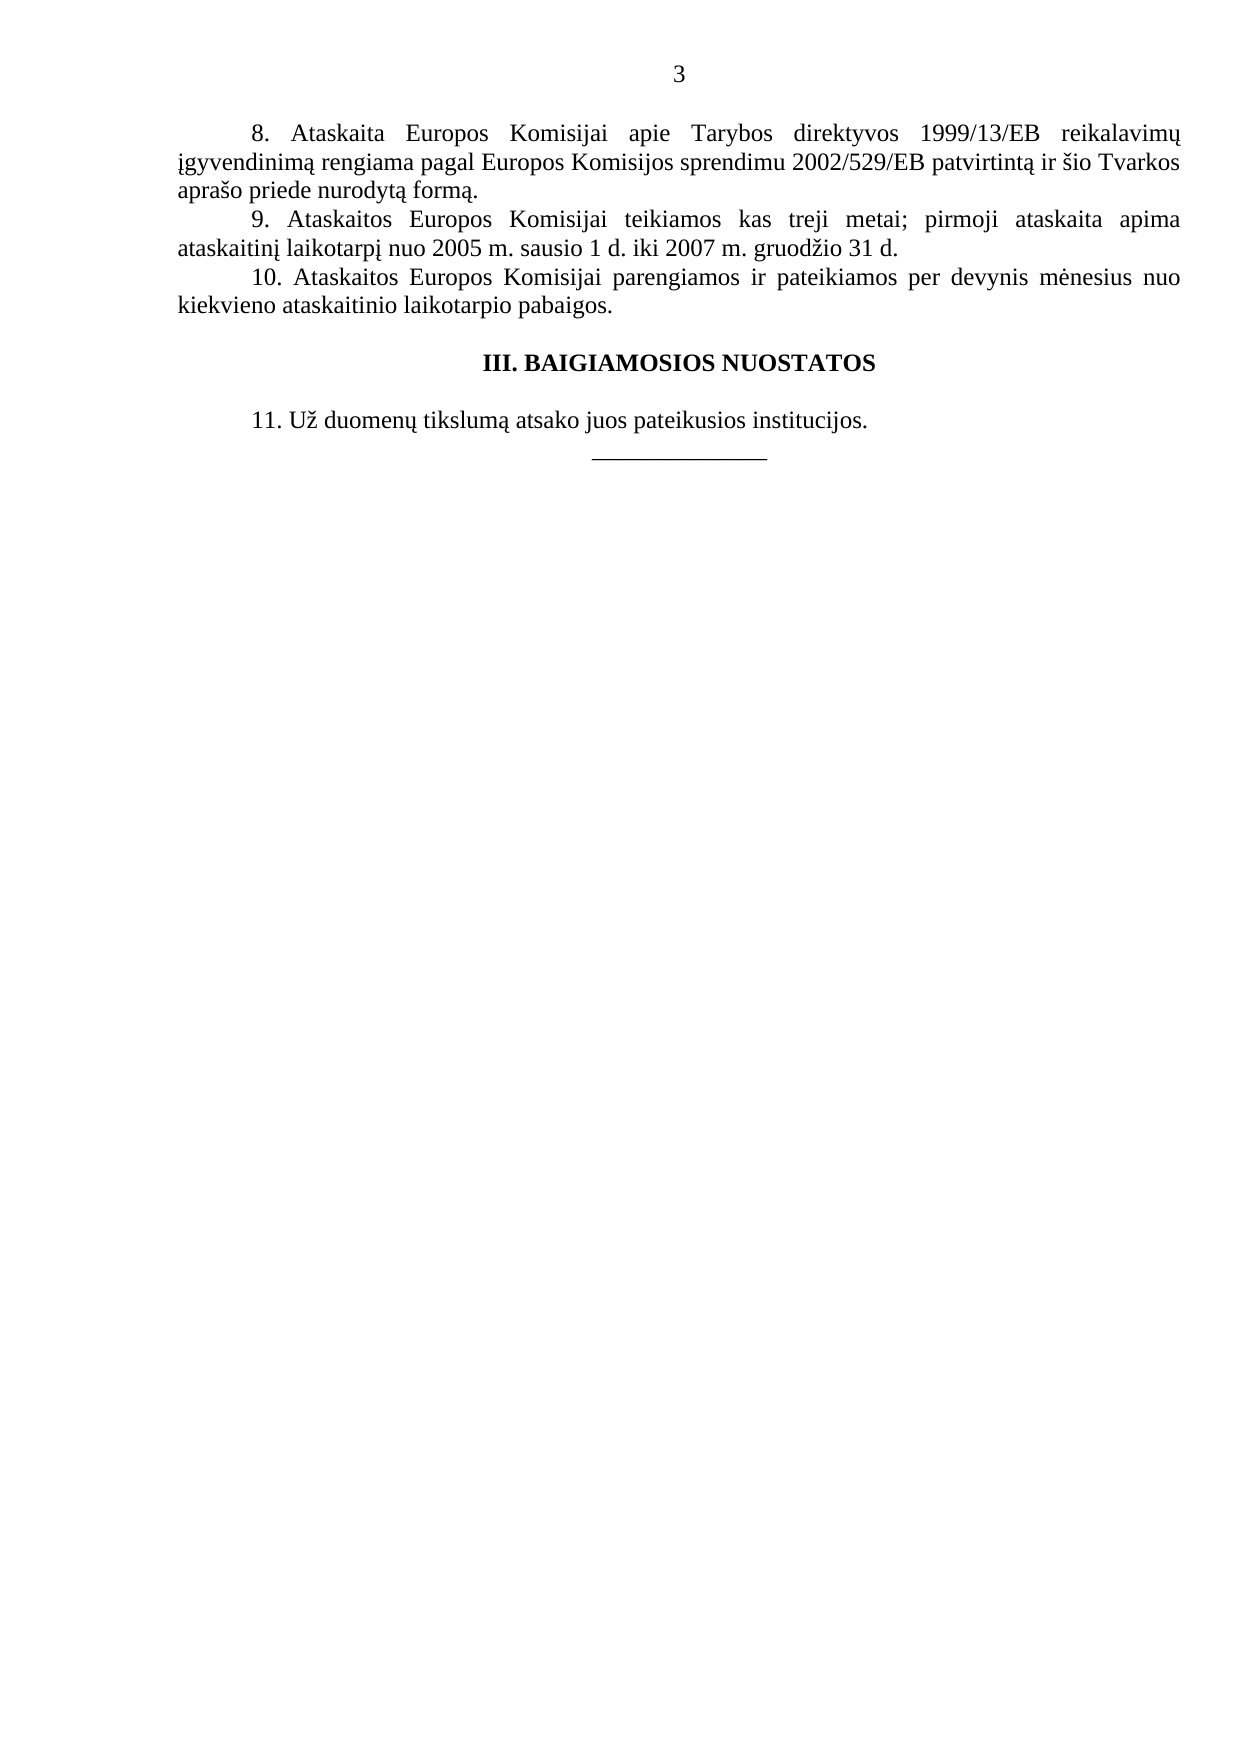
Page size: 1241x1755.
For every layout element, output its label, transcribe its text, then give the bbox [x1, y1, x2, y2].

text ______________ [177, 434, 1181, 463]
text 10. Ataskaitos Europos Komisijai parengiamos ir pateikiamos per devynis mėnesius nuo kiekvieno ataskaitinio laikotarpio pabaigos. [177, 262, 1181, 319]
text 11. Už duomenų tikslumą atsako juos pateikusios institucijos. [177, 406, 1181, 434]
text 9. Ataskaitos Europos Komisijai teikiamos kas treji metai; pirmoji ataskaita apima ataskaitinį laikotarpį nuo 2005 m. sausio 1 d. iki 2007 m. gruodžio 31 d. [177, 204, 1181, 262]
text III. BAIGIAMOSIOS NUOSTATOS [177, 348, 1181, 377]
text 8. Ataskaita Europos Komisijai apie Tarybos direktyvos 1999/13/EB reikalavimų įgyvendinimą rengiama pagal Europos Komisijos sprendimu 2002/529/EB patvirtintą ir šio Tvarkos aprašo priede nurodytą formą. [177, 118, 1181, 204]
